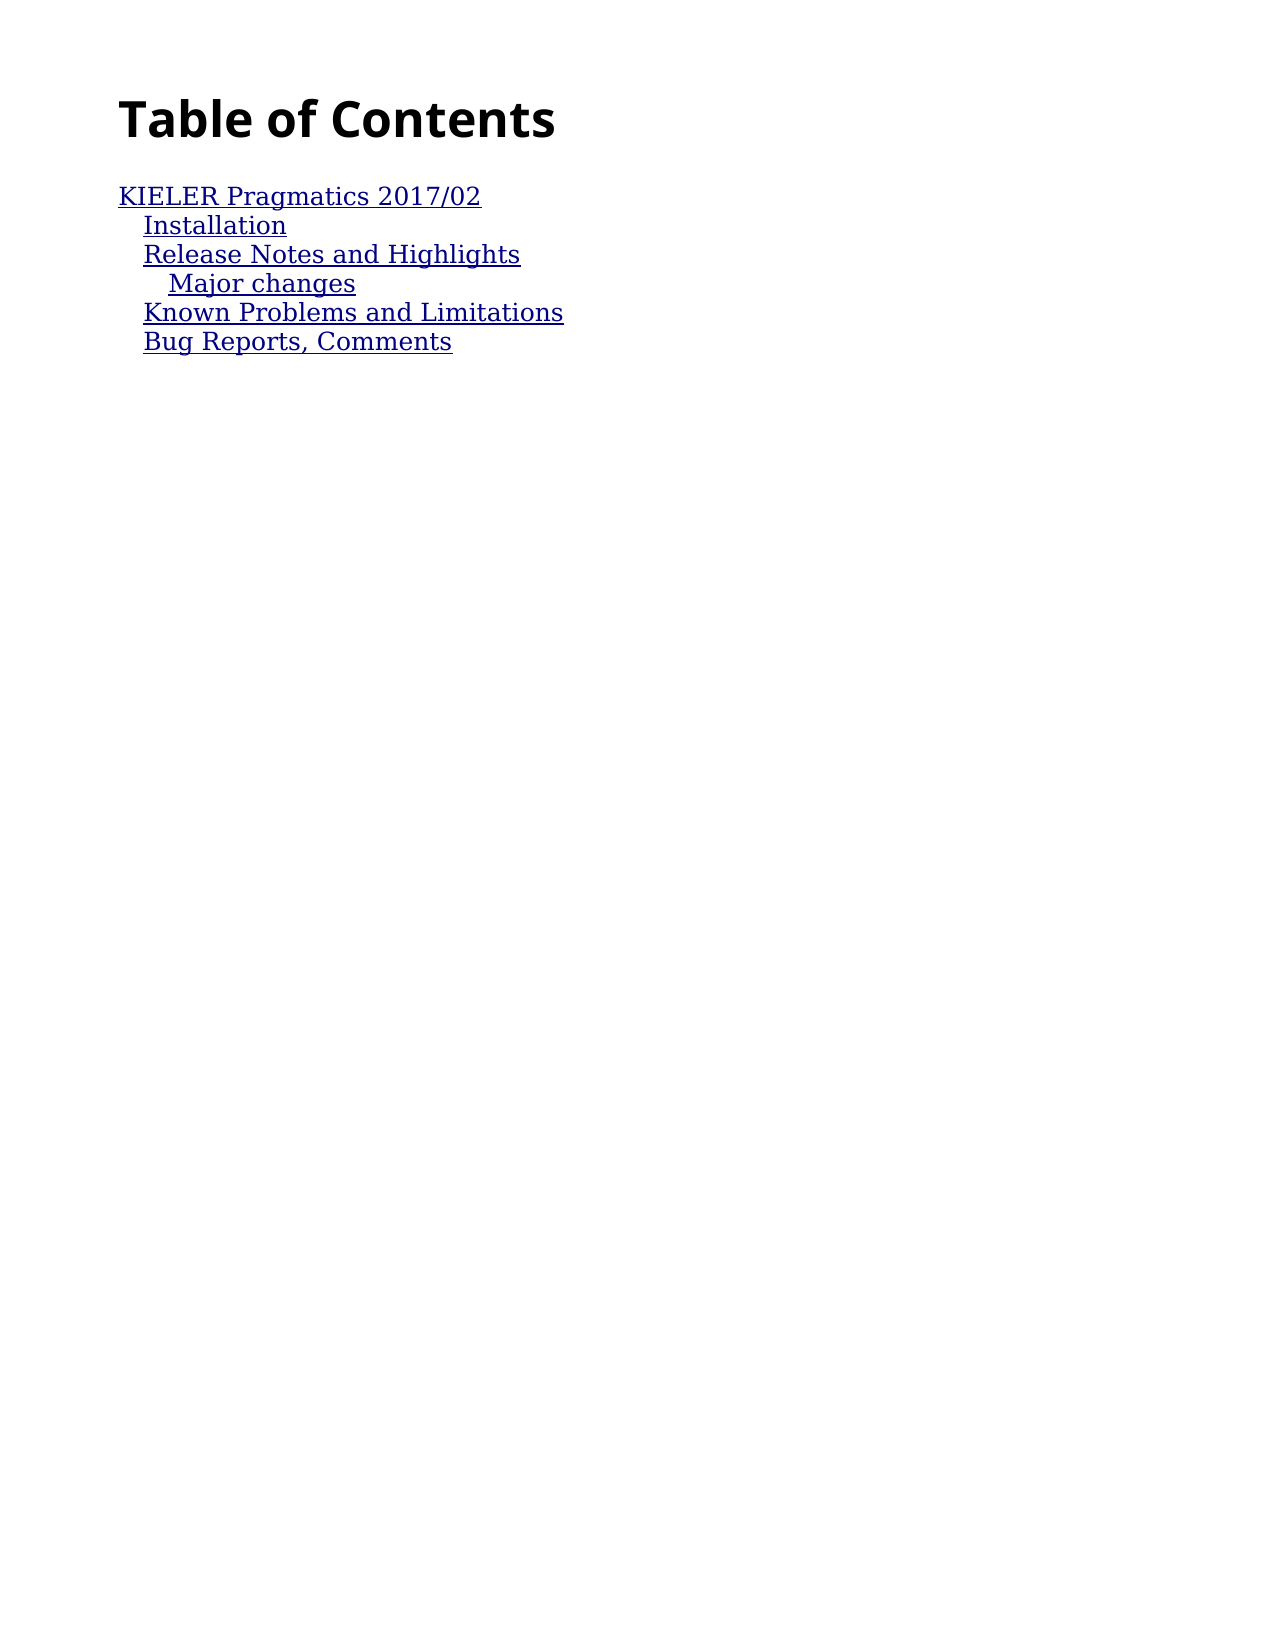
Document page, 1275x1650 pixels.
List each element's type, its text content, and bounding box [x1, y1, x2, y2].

text Bug Reports, Comments [143, 327, 1216, 357]
text Release Notes and Highlights [143, 240, 1216, 269]
text Major changes [168, 269, 1216, 298]
subtitle Table of Contents [118, 84, 1216, 152]
text Installation [143, 211, 1216, 240]
text Known Problems and Limitations [143, 298, 1216, 327]
text KIELER Pragmatics 2017/02 [118, 182, 1216, 211]
